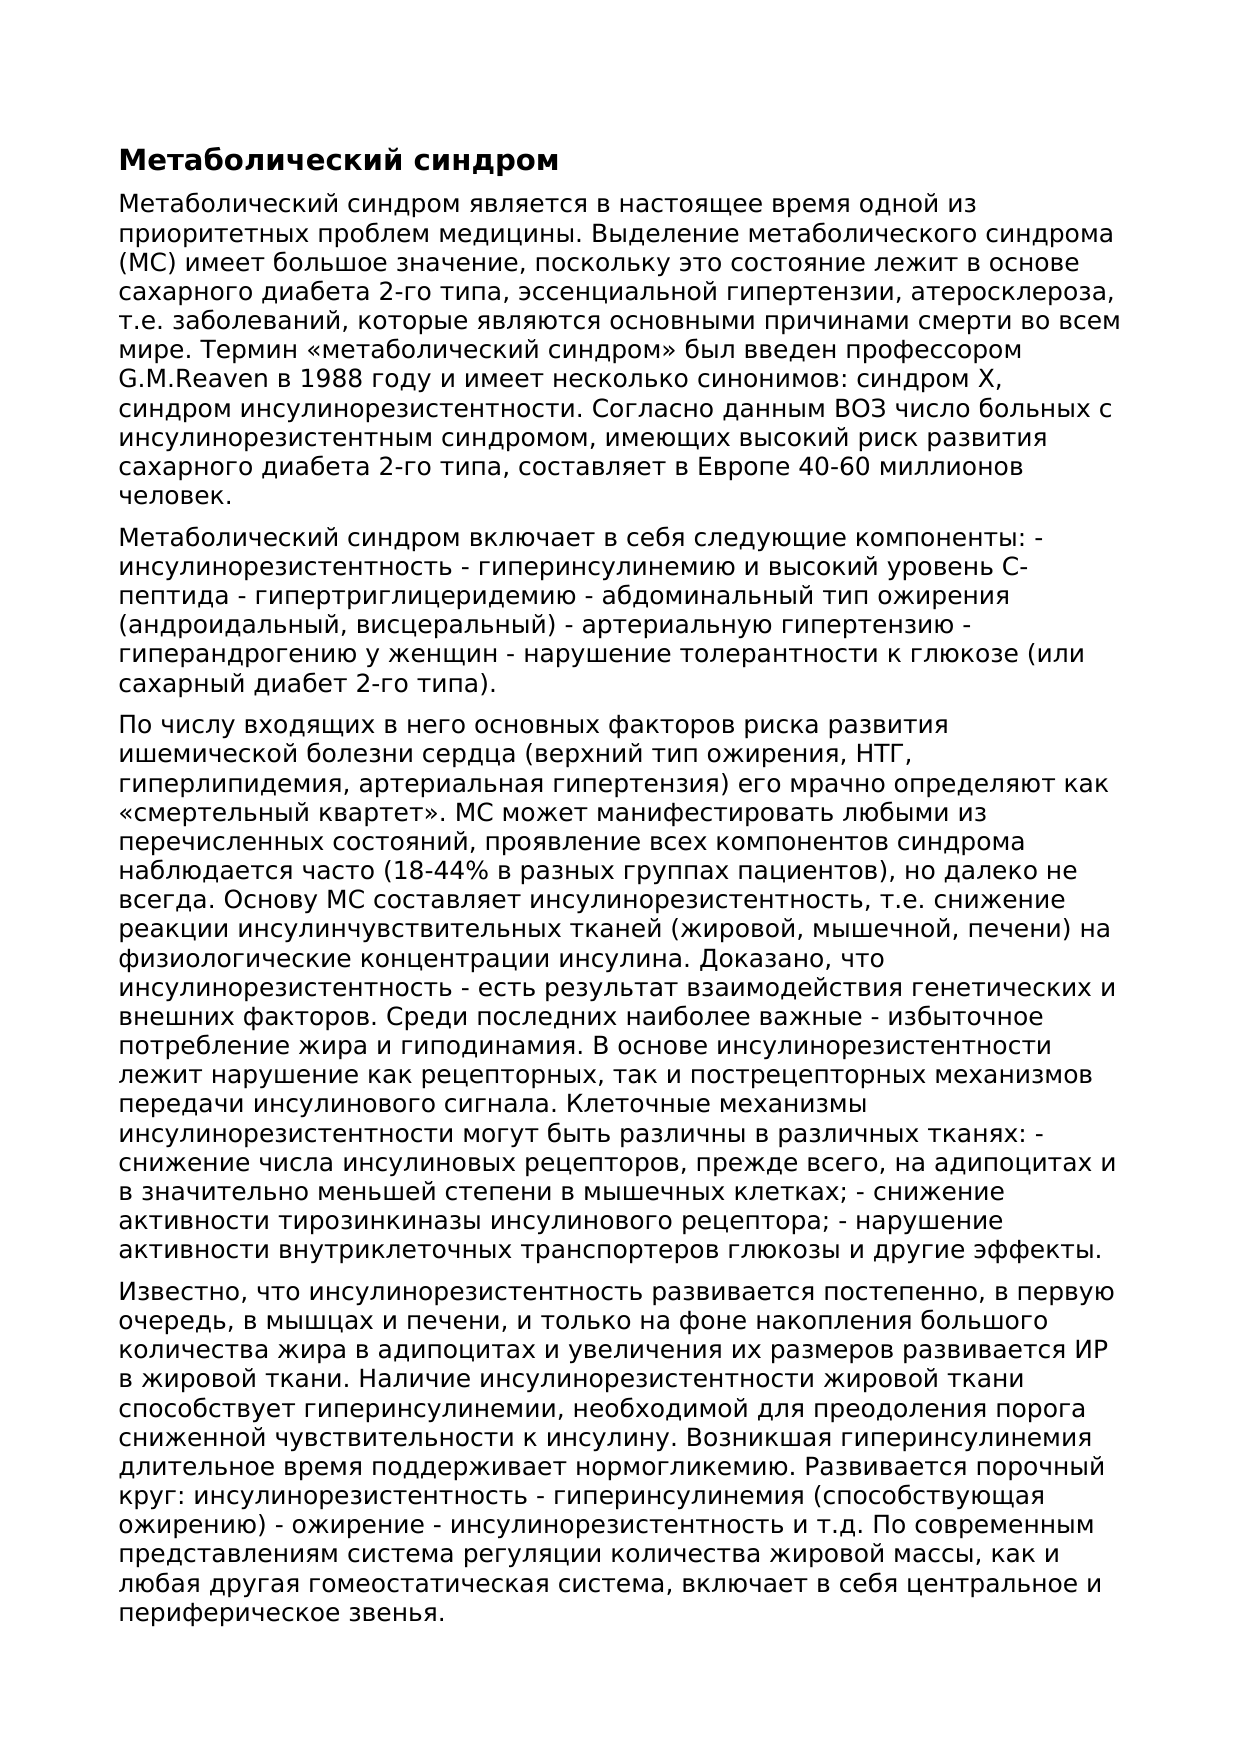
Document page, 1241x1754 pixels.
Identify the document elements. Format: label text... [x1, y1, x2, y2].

text По числу входящих в него основных факторов риска развития ишемической болезни сердца (верхний тип ожирения, НТГ, гиперлипидемия, артериальная гипертензия) его мрачно определяют как «смертельный квартет». МС может манифестировать любыми из перечисленных состояний, проявление всех компонентов синдрома наблюдается часто (18-44% в разных группах пациентов), но далеко не всегда. Основу МС составляет инсулинорезистентность, т.е. снижение реакции инсулинчувствительных тканей (жировой, мышечной, печени) на физиологические концентрации инсулина. Доказано, что инсулинорезистентность - есть результат взаимодействия генетических и внешних факторов. Среди последних наиболее важные - избыточное потребление жира и гиподинамия. В основе инсулинорезистентности лежит нарушение как рецепторных, так и пострецепторных механизмов передачи инсулинового сигнала. Клеточные механизмы инсулинорезистентности могут быть различны в различных тканях: - снижение числа инсулиновых рецепторов, прежде всего, на адипоцитах и в значительно меньшей степени в мышечных клетках; - снижение активности тирозинкиназы инсулинового рецептора; - нарушение активности внутриклеточных транспортеров глюкозы и другие эффекты. [118, 710, 1122, 1264]
text Метаболический синдром включает в себя следующие компоненты: - инсулинорезистентность - гиперинсулинемию и высокий уровень С-пептида - гипертриглицеридемию - абдоминальный тип ожирения (андроидальный, висцеральный) - артериальную гипертензию - гиперандрогению у женщин - нарушение толерантности к глюкозе (или сахарный диабет 2-го типа). [118, 523, 1122, 698]
subtitle Метаболический синдром [118, 143, 1122, 177]
text Метаболический синдром является в настоящее время одной из приоритетных проблем медицины. Выделение метаболического синдрома (МС) имеет большое значение, поскольку это состояние лежит в основе сахарного диабета 2-го типа, эссенциальной гипертензии, атеросклероза, т.е. заболеваний, которые являются основными причинами смерти во всем мире. Термин «метаболический синдром» был введен профессором G.M.Reaven в 1988 году и имеет несколько синонимов: синдром Х, синдром инсулинорезистентности. Согласно данным ВОЗ число больных с инсулинорезистентным синдромом, имеющих высокий риск развития сахарного диабета 2-го типа, составляет в Европе 40-60 миллионов человек. [118, 189, 1122, 510]
text Известно, что инсулинорезистентность развивается постепенно, в первую очередь, в мышцах и печени, и только на фоне накопления большого количества жира в адипоцитах и увеличения их размеров развивается ИР в жировой ткани. Наличие инсулинорезистентности жировой ткани способствует гиперинсулинемии, необходимой для преодоления порога сниженной чувствительности к инсулину. Возникшая гиперинсулинемия длительное время поддерживает нормогликемию. Развивается порочный круг: инсулинорезистентность - гиперинсулинемия (способствующая ожирению) - ожирение - инсулинорезистентность и т.д. По современным представлениям система регуляции количества жировой массы, как и любая другая гомеостатическая система, включает в себя центральное и периферическое звенья. [118, 1277, 1122, 1627]
